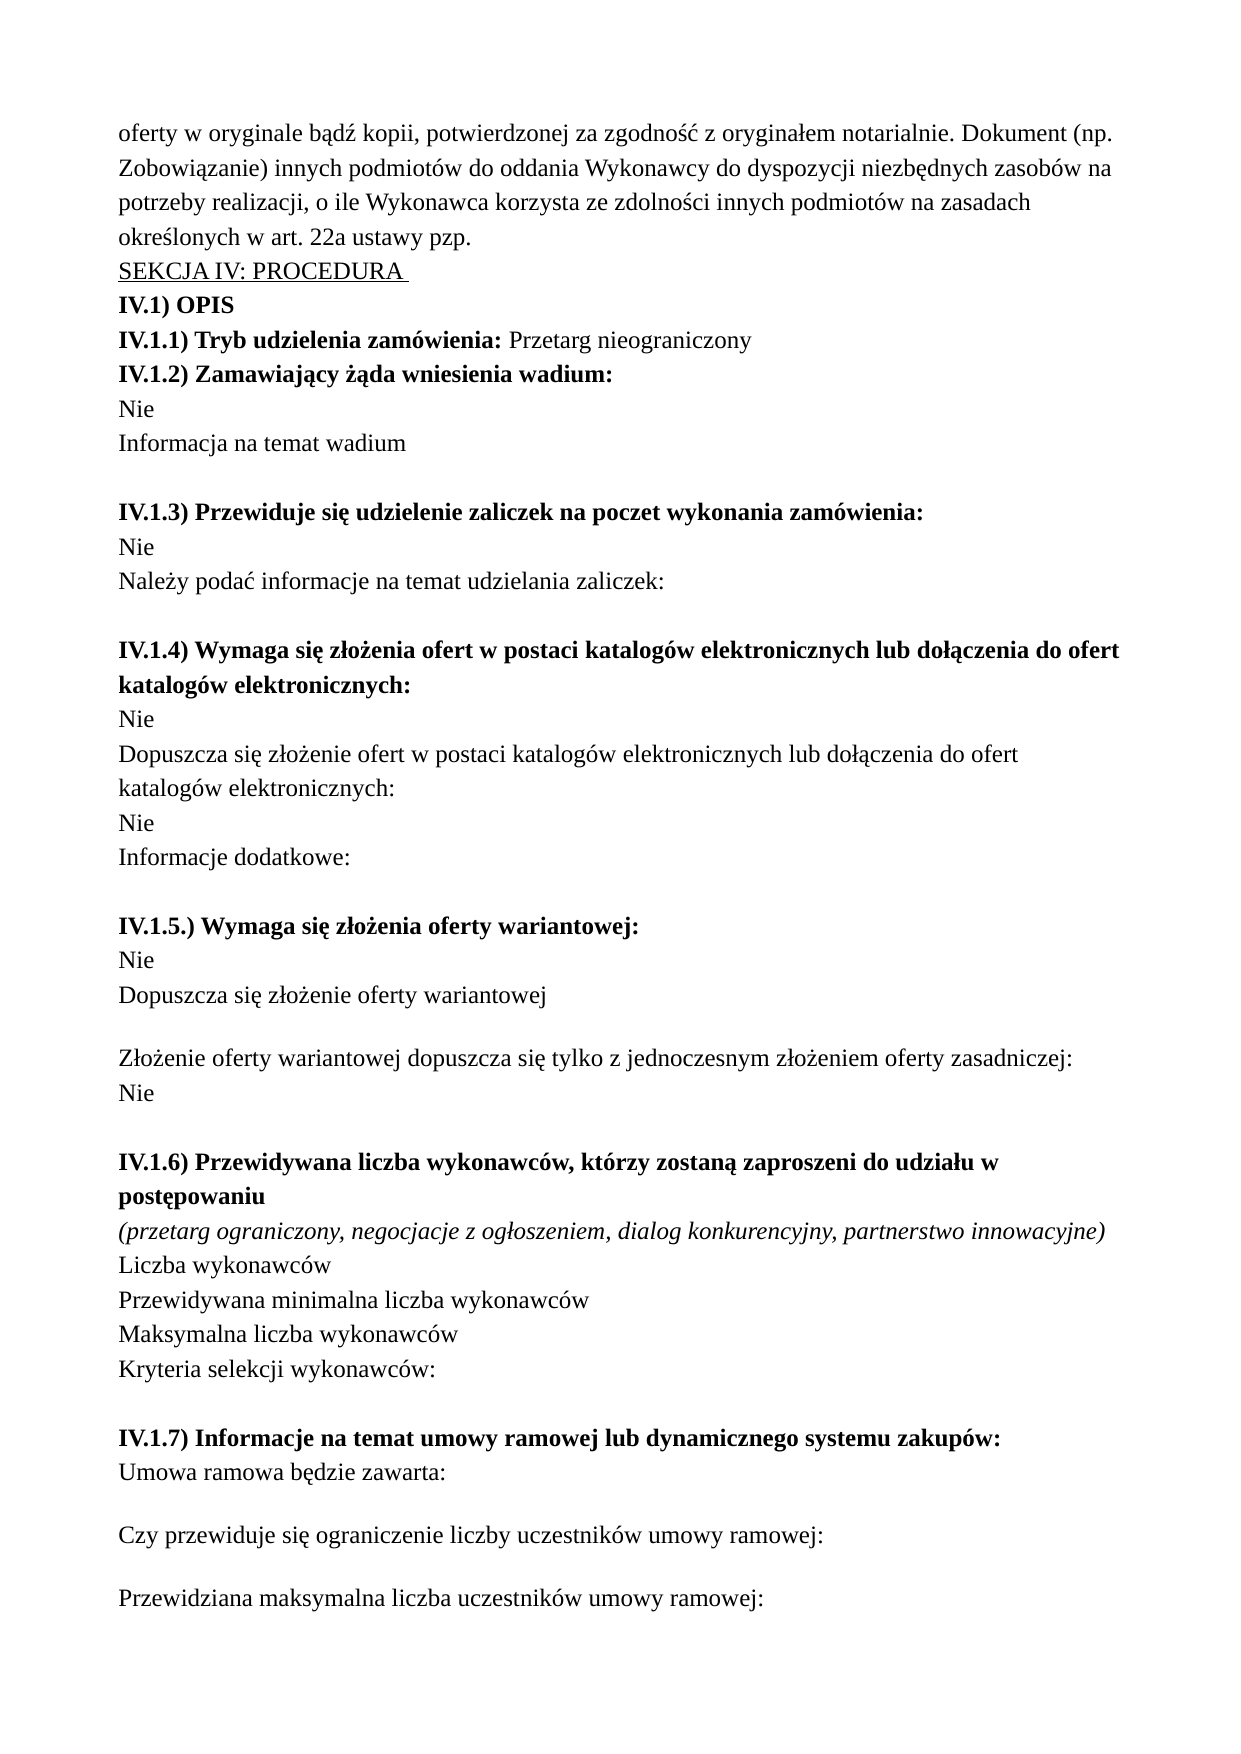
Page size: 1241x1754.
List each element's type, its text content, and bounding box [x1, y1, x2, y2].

text Umowa ramowa będzie zawarta: Czy przewiduje się ograniczenie liczby uczestników umowy ramowej: Przewidziana maksymalna liczba uczestników umowy ramowej: [118, 1457, 1122, 1612]
text Nie Należy podać informacje na temat udzielania zaliczek: [118, 532, 1122, 595]
text IV.1.5.) Wymaga się złożenia oferty wariantowej: [118, 877, 1122, 940]
text Liczba wykonawców Przewidywana minimalna liczba wykonawców Maksymalna liczba wykonawców Kryteria selekcji wykonawców: [118, 1250, 1122, 1382]
text IV.1) OPIS IV.1.1) Tryb udzielenia zamówienia: Przetarg nieograniczony IV.1.2) Zamawiający żąda wniesienia wadium: [118, 291, 1122, 388]
text oferty w oryginale bądź kopii, potwierdzonej za zgodność z oryginałem notarialnie. Dokument (np. Zobowiązanie) innych podmiotów do oddania Wykonawcy do dyspozycji niezbędnych zasobów na potrzeby realizacji, o ile Wykonawca korzysta ze zdolności innych podmiotów na zasadach określonych w art. 22a ustawy pzp. [118, 118, 1122, 250]
text Nie Dopuszcza się złożenie ofert w postaci katalogów elektronicznych lub dołączenia do ofert katalogów elektronicznych: Nie Informacje dodatkowe: [118, 704, 1122, 871]
text IV.1.6) Przewidywana liczba wykonawców, którzy zostaną zaproszeni do udziału w postępowaniu (przetarg ograniczony, negocjacje z ogłoszeniem, dialog konkurencyjny, partnerstwo innowacyjne) [118, 1112, 1122, 1244]
text IV.1.7) Informacje na temat umowy ramowej lub dynamicznego systemu zakupów: [118, 1388, 1122, 1451]
text IV.1.4) Wymaga się złożenia ofert w postaci katalogów elektronicznych lub dołączenia do ofert katalogów elektronicznych: [118, 601, 1122, 698]
text Nie Dopuszcza się złożenie oferty wariantowej Złożenie oferty wariantowej dopuszcza się tylko z jednoczesnym złożeniem oferty zasadniczej: Nie [118, 946, 1122, 1107]
text Nie Informacja na temat wadium [118, 394, 1122, 457]
text SEKCJA IV: PROCEDURA [118, 256, 1122, 285]
text IV.1.3) Przewiduje się udzielenie zaliczek na poczet wykonania zamówienia: [118, 463, 1122, 526]
